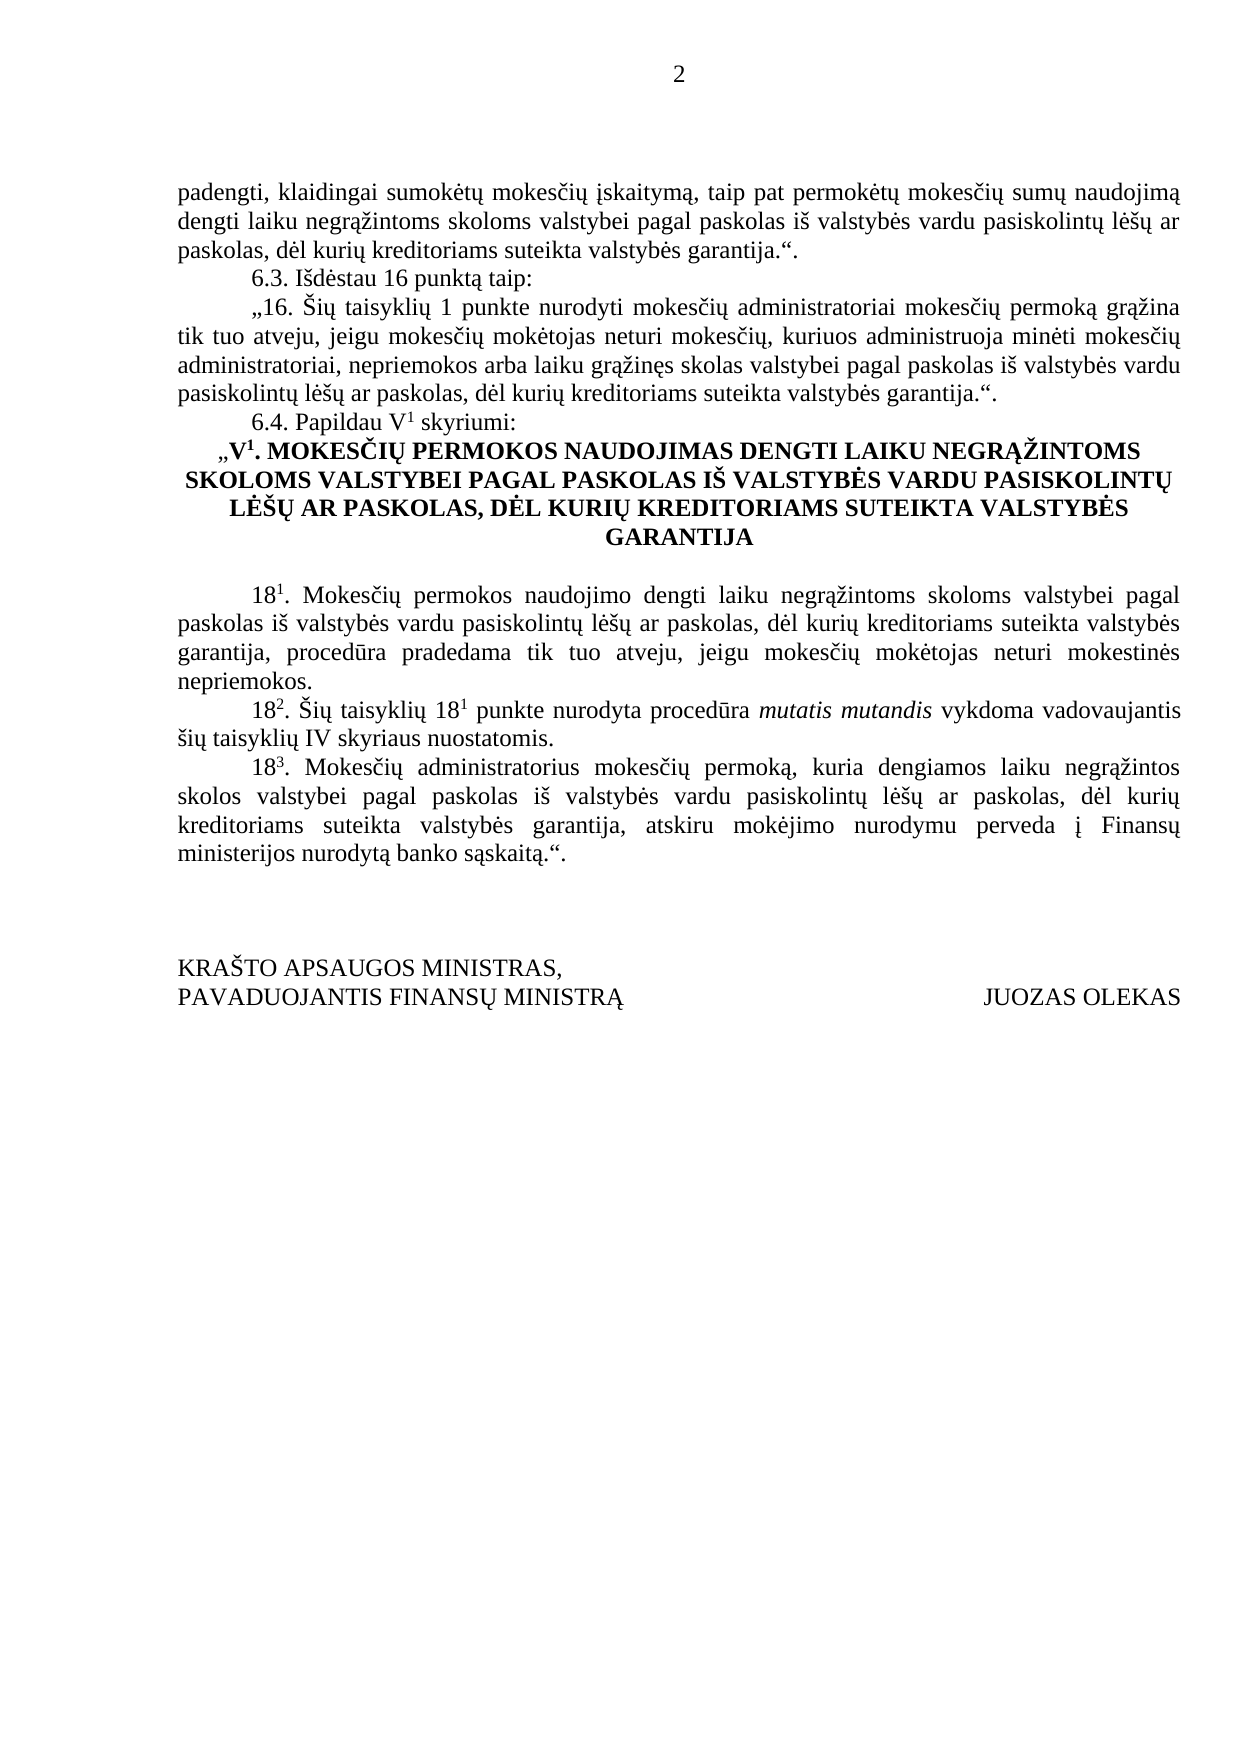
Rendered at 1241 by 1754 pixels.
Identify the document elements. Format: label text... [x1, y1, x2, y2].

text 182. Šių taisyklių 181 punkte nurodyta procedūra mutatis mutandis vykdoma vadovaujantis šių taisyklių IV skyriaus nuostatomis. [177, 695, 1181, 752]
text padengti, klaidingai sumokėtų mokesčių įskaitymą, taip pat permokėtų mokesčių sumų naudojimą dengti laiku negrąžintoms skoloms valstybei pagal paskolas iš valstybės vardu pasiskolintų lėšų ar paskolas, dėl kurių kreditoriams suteikta valstybės garantija.“. [177, 177, 1181, 263]
text 6.4. Papildau V1 skyriumi: [177, 407, 1181, 436]
text 183. Mokesčių administratorius mokesčių permoką, kuria dengiamos laiku negrąžintos skolos valstybei pagal paskolas iš valstybės vardu pasiskolintų lėšų ar paskolas, dėl kurių kreditoriams suteikta valstybės garantija, atskiru mokėjimo nurodymu perveda į Finansų ministerijos nurodytą banko sąskaitą.“. [177, 752, 1181, 867]
text PAVADUOJANTIS FINANSŲ MINISTRĄ JUOZAS OLEKAS [177, 982, 1181, 1011]
text 6.3. Išdėstau 16 punktą taip: [177, 263, 1181, 292]
text „V1. MOKESČIŲ PERMOKOS NAUDOJIMAS DENGTI LAIKU NEGRĄŽINTOMS SKOLOMS VALSTYBEI PAGAL PASKOLAS IŠ VALSTYBĖS VARDU PASISKOLINTŲ LĖŠŲ AR PASKOLAS, DĖL KURIŲ KREDITORIAMS SUTEIKTA VALSTYBĖS GARANTIJA [177, 436, 1181, 551]
text „16. Šių taisyklių 1 punkte nurodyti mokesčių administratoriai mokesčių permoką grąžina tik tuo atveju, jeigu mokesčių mokėtojas neturi mokesčių, kuriuos administruoja minėti mokesčių administratoriai, nepriemokos arba laiku grąžinęs skolas valstybei pagal paskolas iš valstybės vardu pasiskolintų lėšų ar paskolas, dėl kurių kreditoriams suteikta valstybės garantija.“. [177, 292, 1181, 407]
text KRAŠTO APSAUGOS MINISTRAS, [177, 953, 1181, 982]
text 181. Mokesčių permokos naudojimo dengti laiku negrąžintoms skoloms valstybei pagal paskolas iš valstybės vardu pasiskolintų lėšų ar paskolas, dėl kurių kreditoriams suteikta valstybės garantija, procedūra pradedama tik tuo atveju, jeigu mokesčių mokėtojas neturi mokestinės nepriemokos. [177, 580, 1181, 695]
